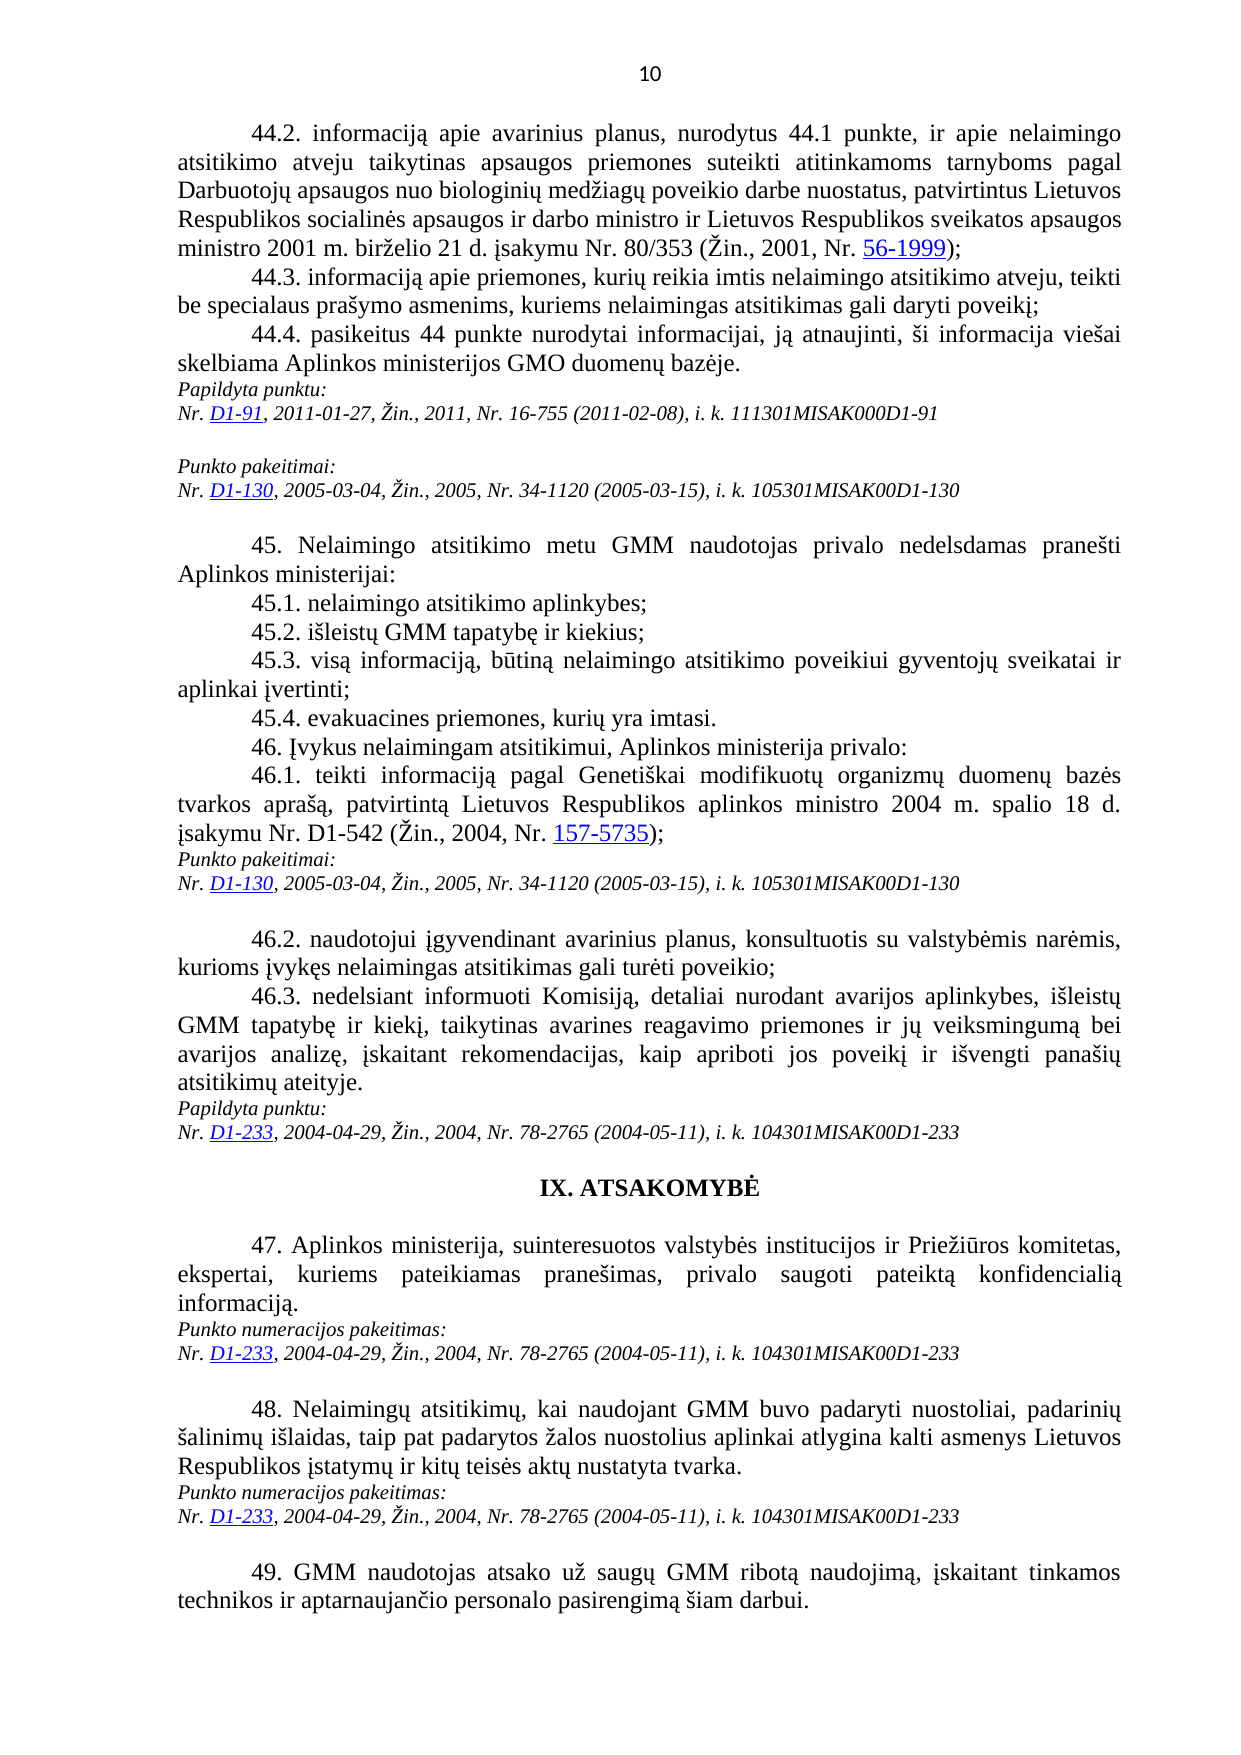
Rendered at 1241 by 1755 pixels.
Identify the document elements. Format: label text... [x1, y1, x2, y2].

text 45.1. nelaimingo atsitikimo aplinkybes; [177, 588, 1122, 617]
text 46.3. nedelsiant informuoti Komisiją, detaliai nurodant avarijos aplinkybes, išleistų GMM tapatybę ir kiekį, taikytinas avarines reagavimo priemones ir jų veiksmingumą bei avarijos analizę, įskaitant rekomendacijas, kaip apriboti jos poveikį ir išvengti panašių atsitikimų ateityje. [177, 981, 1122, 1096]
text Nr. D1-233, 2004-04-29, Žin., 2004, Nr. 78-2765 (2004-05-11), i. k. 104301MISAK00D1-233 [177, 1120, 1122, 1144]
text 45.3. visą informaciją, būtiną nelaimingo atsitikimo poveikiui gyventojų sveikatai ir aplinkai įvertinti; [177, 646, 1122, 703]
text Nr. D1-130, 2005-03-04, Žin., 2005, Nr. 34-1120 (2005-03-15), i. k. 105301MISAK00D1-130 [177, 871, 1122, 895]
text Punkto numeracijos pakeitimas: [177, 1317, 1122, 1341]
text Punkto numeracijos pakeitimas: [177, 1480, 1122, 1504]
text 45. Nelaimingo atsitikimo metu GMM naudotojas privalo nedelsdamas pranešti Aplinkos ministerijai: [177, 531, 1122, 588]
text Nr. D1-233, 2004-04-29, Žin., 2004, Nr. 78-2765 (2004-05-11), i. k. 104301MISAK00D1-233 [177, 1504, 1122, 1528]
text 45.4. evakuacines priemones, kurių yra imtasi. [177, 703, 1122, 732]
text 44.3. informaciją apie priemones, kurių reikia imtis nelaimingo atsitikimo atveju, teikti be specialaus prašymo asmenims, kuriems nelaimingas atsitikimas gali daryti poveikį; [177, 262, 1122, 319]
text Nr. D1-130, 2005-03-04, Žin., 2005, Nr. 34-1120 (2005-03-15), i. k. 105301MISAK00D1-130 [177, 478, 1122, 502]
text 47. Aplinkos ministerija, suinteresuotos valstybės institucijos ir Priežiūros komitetas, ekspertai, kuriems pateikiamas pranešimas, privalo saugoti pateiktą konfidencialią informaciją. [177, 1231, 1122, 1317]
text Papildyta punktu: [177, 1096, 1122, 1120]
text Punkto pakeitimai: [177, 454, 1122, 478]
text 45.2. išleistų GMM tapatybę ir kiekius; [177, 617, 1122, 646]
text IX. ATSAKOMYBĖ [177, 1173, 1122, 1202]
text Punkto pakeitimai: [177, 847, 1122, 871]
text 44.2. informaciją apie avarinius planus, nurodytus 44.1 punkte, ir apie nelaimingo atsitikimo atveju taikytinas apsaugos priemones suteikti atitinkamoms tarnyboms pagal Darbuotojų apsaugos nuo biologinių medžiagų poveikio darbe nuostatus, patvirtintus Lietuvos Respublikos socialinės apsaugos ir darbo ministro ir Lietuvos Respublikos sveikatos apsaugos ministro 2001 m. birželio 21 d. įsakymu Nr. 80/353 (Žin., 2001, Nr. 56-1999); [177, 118, 1122, 262]
text Nr. D1-233, 2004-04-29, Žin., 2004, Nr. 78-2765 (2004-05-11), i. k. 104301MISAK00D1-233 [177, 1341, 1122, 1365]
text 49. GMM naudotojas atsako už saugų GMM ribotą naudojimą, įskaitant tinkamos technikos ir aptarnaujančio personalo pasirengimą šiam darbui. [177, 1557, 1122, 1614]
text 48. Nelaimingų atsitikimų, kai naudojant GMM buvo padaryti nuostoliai, padarinių šalinimų išlaidas, taip pat padarytos žalos nuostolius aplinkai atlygina kalti asmenys Lietuvos Respublikos įstatymų ir kitų teisės aktų nustatyta tvarka. [177, 1394, 1122, 1480]
text 46.2. naudotojui įgyvendinant avarinius planus, konsultuotis su valstybėmis narėmis, kurioms įvykęs nelaimingas atsitikimas gali turėti poveikio; [177, 924, 1122, 981]
text 46. Įvykus nelaimingam atsitikimui, Aplinkos ministerija privalo: [177, 732, 1122, 761]
text Papildyta punktu: [177, 377, 1122, 401]
text 46.1. teikti informaciją pagal Genetiškai modifikuotų organizmų duomenų bazės tvarkos aprašą, patvirtintą Lietuvos Respublikos aplinkos ministro 2004 m. spalio 18 d. įsakymu Nr. D1-542 (Žin., 2004, Nr. 157-5735); [177, 761, 1122, 847]
text Nr. D1-91, 2011-01-27, Žin., 2011, Nr. 16-755 (2011-02-08), i. k. 111301MISAK000D1-91 [177, 401, 1122, 425]
text 44.4. pasikeitus 44 punkte nurodytai informacijai, ją atnaujinti, ši informacija viešai skelbiama Aplinkos ministerijos GMO duomenų bazėje. [177, 319, 1122, 377]
